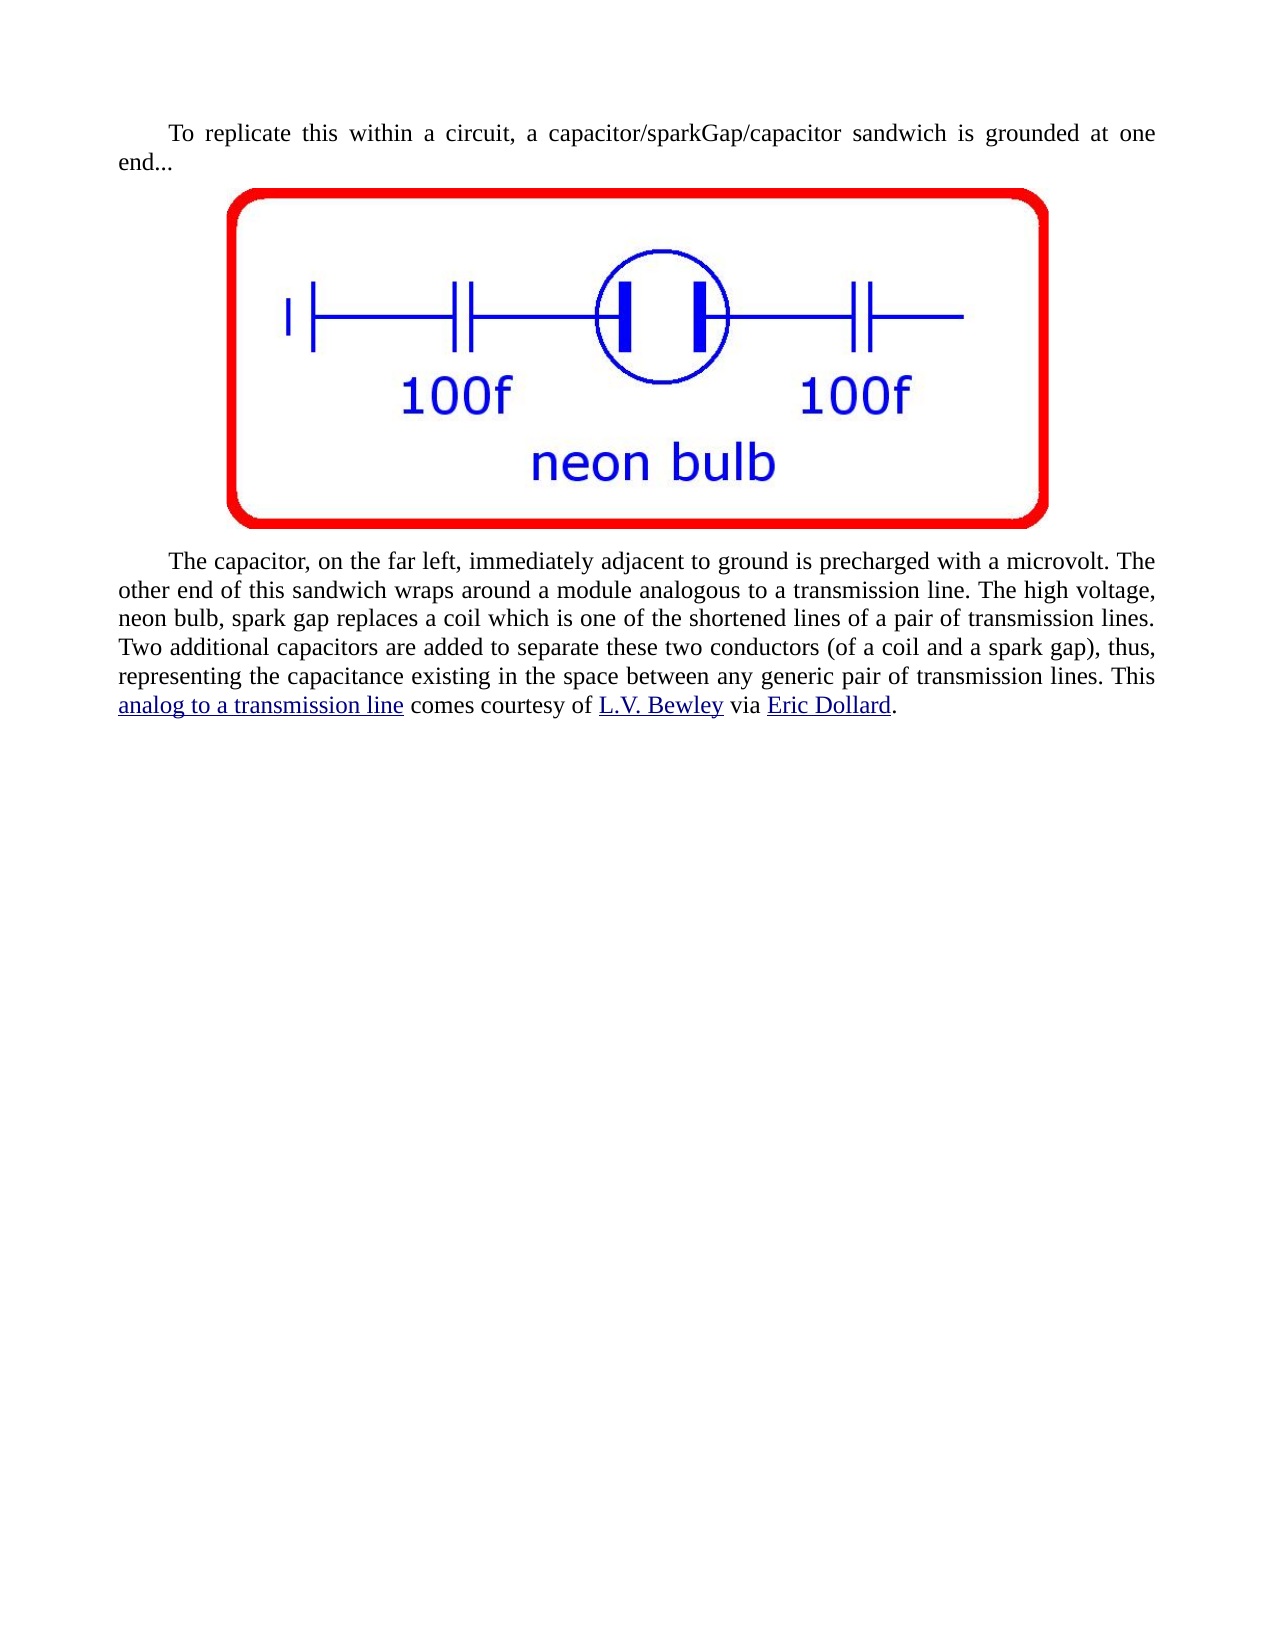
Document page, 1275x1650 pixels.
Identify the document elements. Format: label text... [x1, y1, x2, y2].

text To replicate this within a circuit, a capacitor/sparkGap/capacitor sandwich is grounded at one end... [118, 118, 1157, 176]
text The capacitor, on the far left, immediately adjacent to ground is precharged with a microvolt. The other end of this sandwich wraps around a module analogous to a transmission line. The high voltage, neon bulb, spark gap replaces a coil which is one of the shortened lines of a pair of transmission lines. Two additional capacitors are added to separate these two conductors (of a coil and a spark gap), thus, representing the capacitance existing in the space between any generic pair of transmission lines. This analog to a transmission line comes courtesy of L.V. Bewley via Eric Dollard. [118, 546, 1157, 718]
picture [226, 188, 1049, 529]
